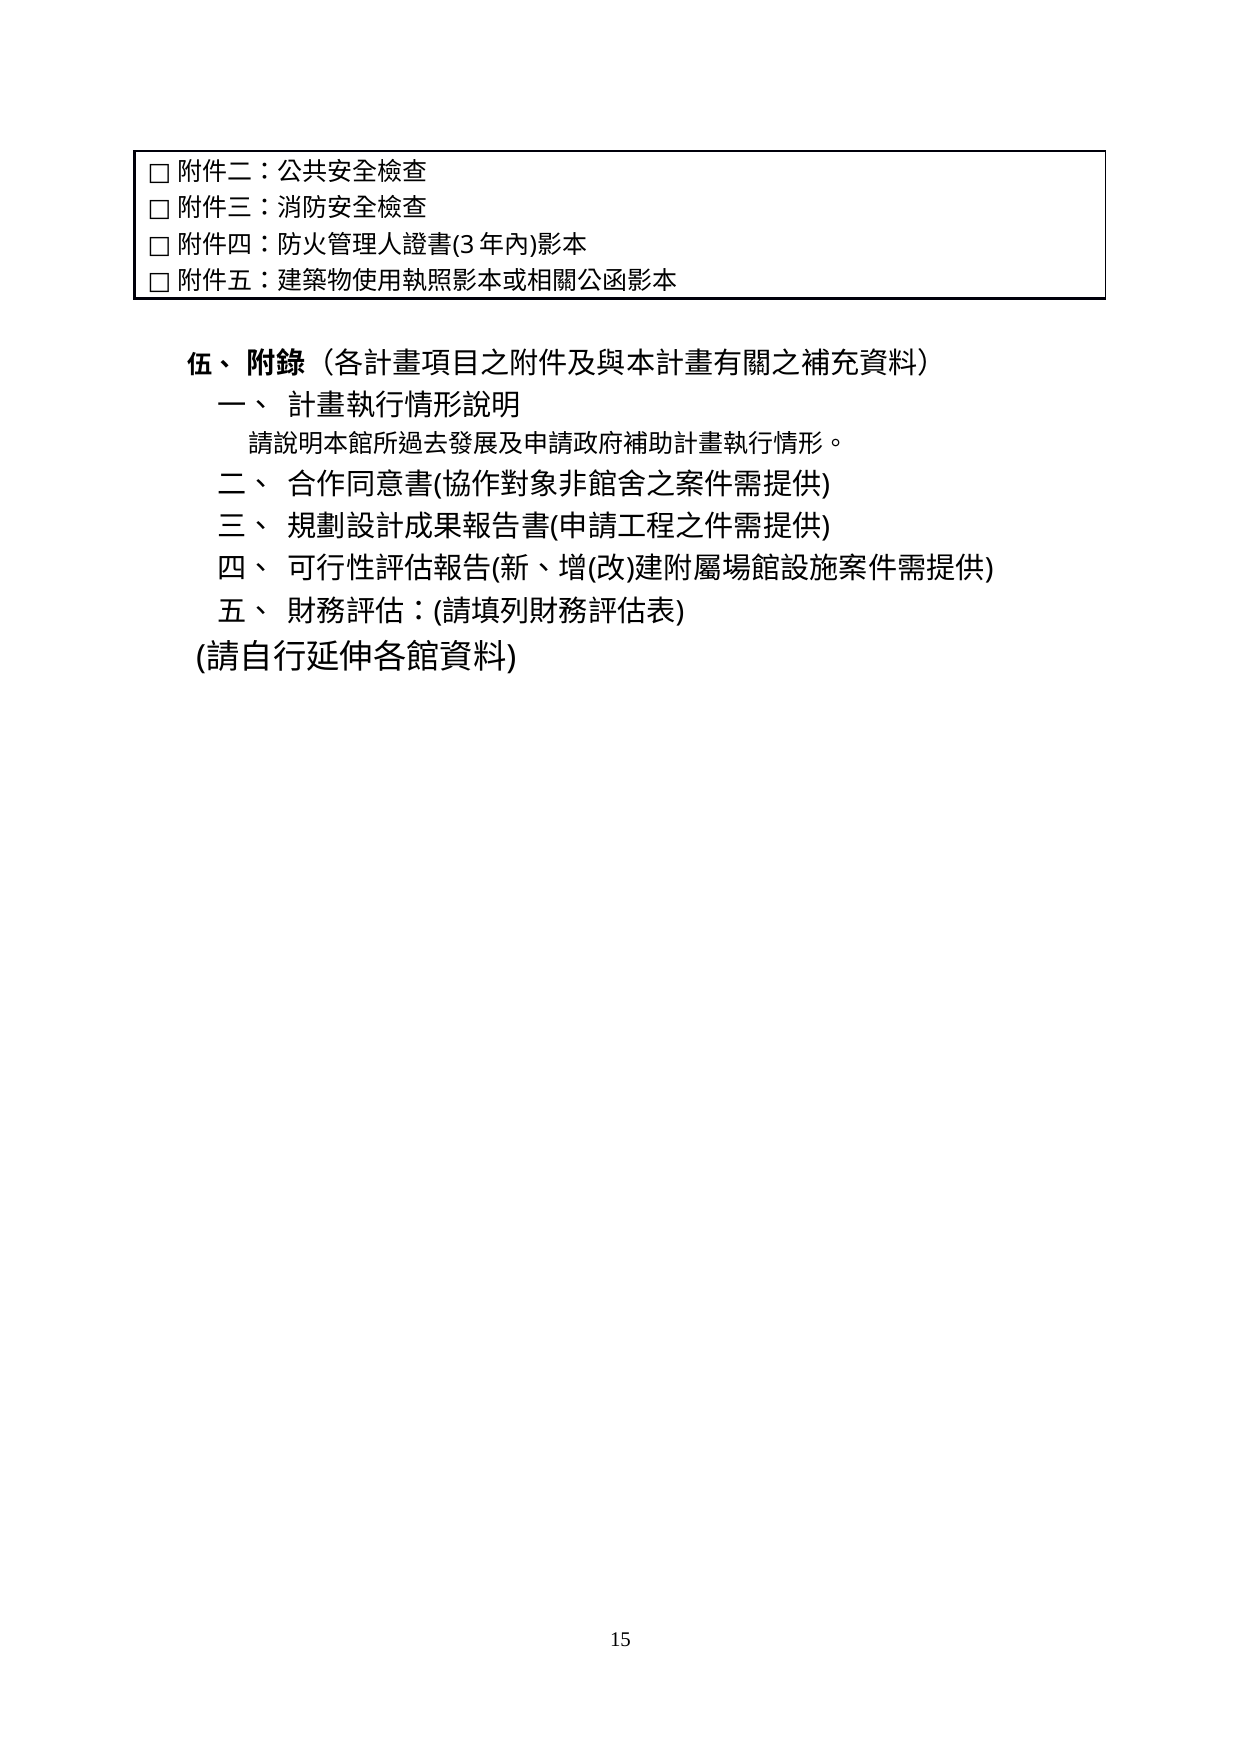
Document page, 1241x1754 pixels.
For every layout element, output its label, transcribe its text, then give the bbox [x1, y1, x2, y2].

list 合作同意書(協作對象非館舍之案件需提供) [217, 460, 1053, 503]
list 規劃設計成果報告書(申請工程之件需提供) [217, 503, 1053, 545]
list 請說明本館所過去發展及申請政府補助計畫執行情形。 [249, 424, 1053, 460]
list 附錄（各計畫項目之附件及與本計畫有關之補充資料） [187, 339, 1053, 382]
list 計畫執行情形說明 [217, 382, 1053, 424]
text (請自行延伸各館資料) [187, 630, 1053, 678]
table_cell □ 附件二：公共安全檢查 □ 附件三：消防安全檢查 □ 附件四：防火管理人證書(3年內)影本 □ 附件五：建築物使用執照影本或相關公函影本 [136, 152, 1105, 297]
list 可行性評估報告(新、增(改)建附屬場館設施案件需提供) [217, 545, 1053, 587]
list 財務評估：(請填列財務評估表) [217, 587, 1053, 630]
